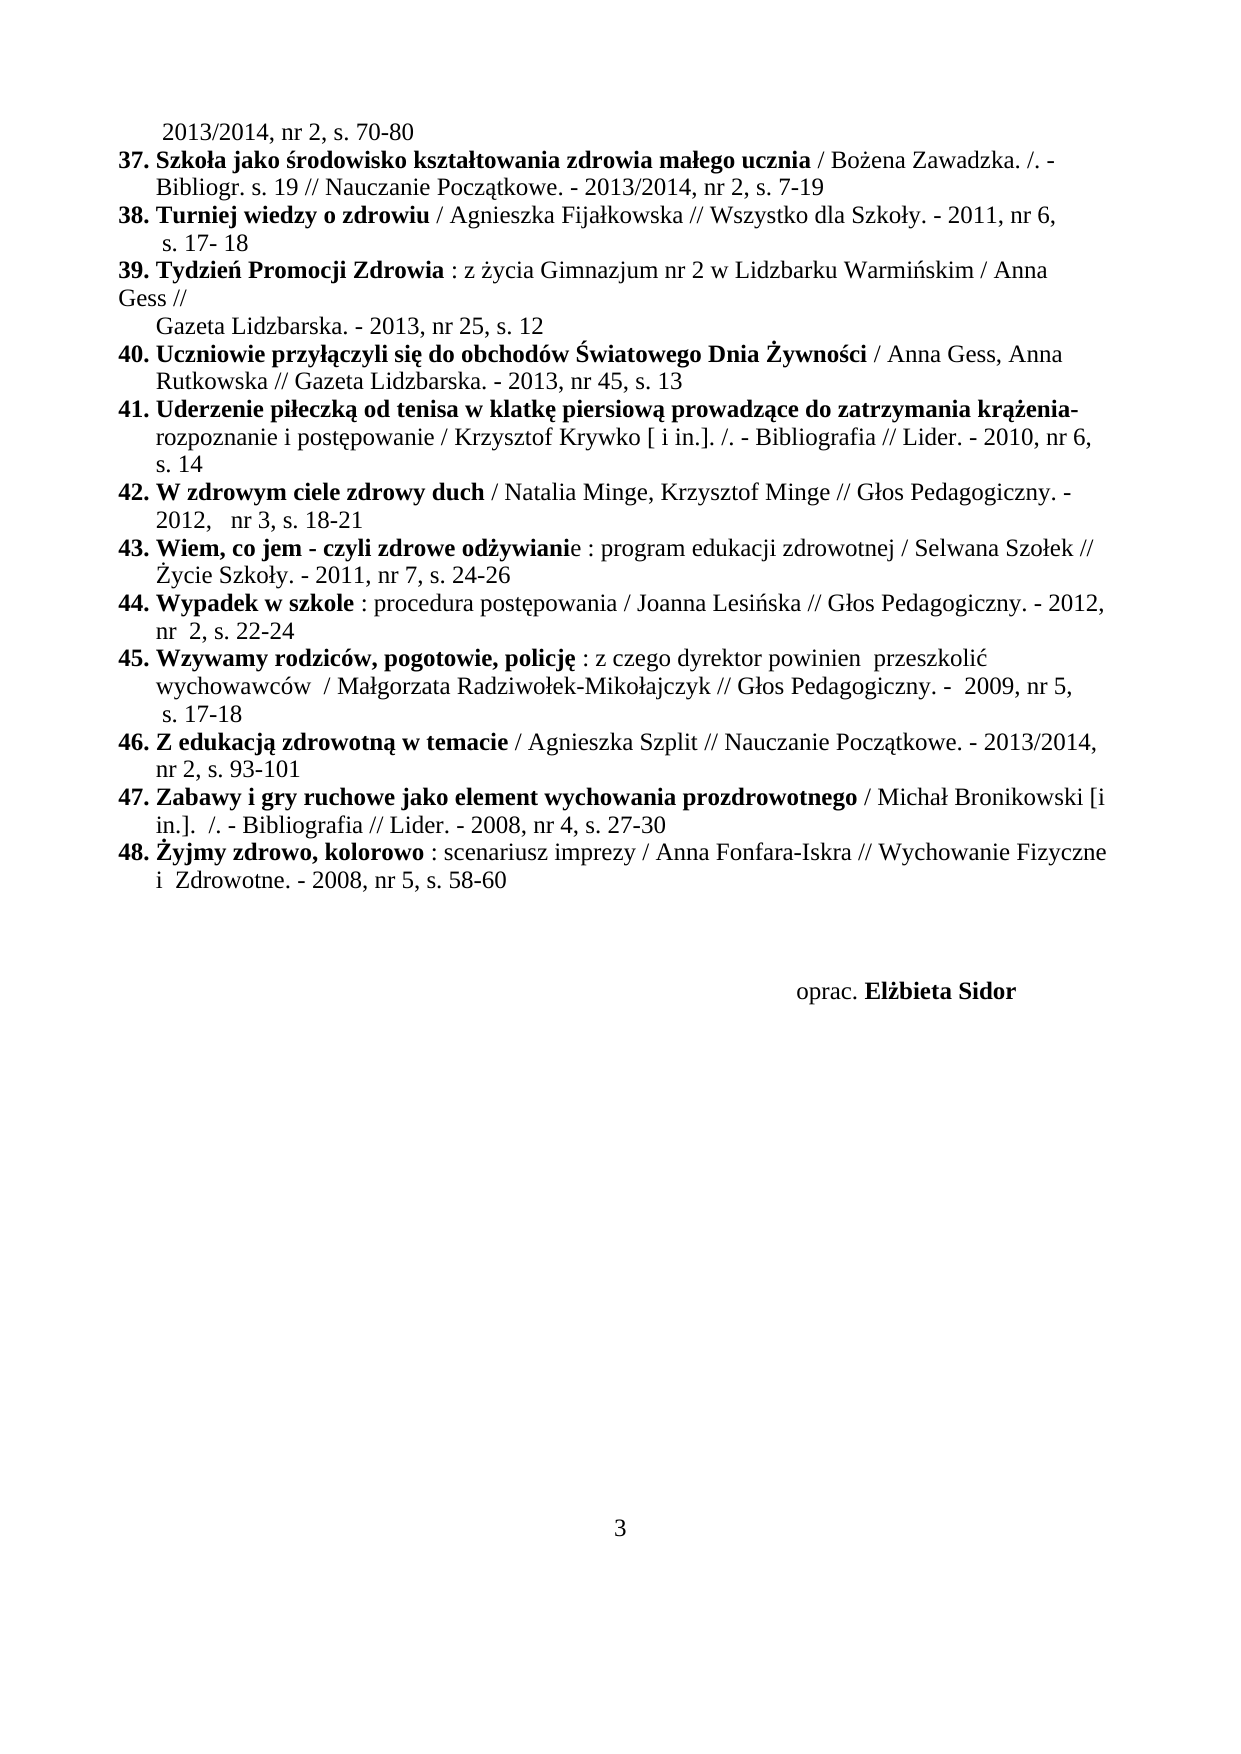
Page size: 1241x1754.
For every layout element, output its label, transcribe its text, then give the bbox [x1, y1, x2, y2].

text 47. Zabawy i gry ruchowe jako element wychowania prozdrowotnego / Michał Bronikowski [i [118, 783, 1122, 811]
text rozpoznanie i postępowanie / Krzysztof Krywko [ i in.]. /. - Bibliografia // Lider. - 2010, nr 6, [118, 423, 1122, 451]
text Bibliogr. s. 19 // Nauczanie Początkowe. - 2013/2014, nr 2, s. 7-19 [118, 173, 1122, 201]
text s. 17-18 [118, 700, 1122, 728]
text nr 2, s. 22-24 [118, 617, 1122, 644]
text 41. Uderzenie piłeczką od tenisa w klatkę piersiową prowadzące do zatrzymania krążenia- [118, 395, 1122, 423]
text oprac. Elżbieta Sidor [118, 977, 1122, 1005]
text s. 17- 18 [118, 229, 1122, 257]
text Gazeta Lidzbarska. - 2013, nr 25, s. 12 [118, 312, 1122, 340]
text 40. Uczniowie przyłączyli się do obchodów Światowego Dnia Żywności / Anna Gess, Anna [118, 340, 1122, 367]
text wychowawców / Małgorzata Radziwołek-Mikołajczyk // Głos Pedagogiczny. - 2009, nr 5, [118, 672, 1122, 700]
text 45. Wzywamy rodziców, pogotowie, policję : z czego dyrektor powinien przeszkolić [118, 644, 1122, 672]
text 39. Tydzień Promocji Zdrowia : z życia Gimnazjum nr 2 w Lidzbarku Warmińskim / Anna Gess // [118, 257, 1122, 312]
text 42. W zdrowym ciele zdrowy duch / Natalia Minge, Krzysztof Minge // Głos Pedagogiczny. - [118, 478, 1122, 506]
text 2012, nr 3, s. 18-21 [118, 506, 1122, 534]
text 2013/2014, nr 2, s. 70-80 [118, 118, 1122, 146]
text s. 14 [118, 451, 1122, 478]
text Życie Szkoły. - 2011, nr 7, s. 24-26 [118, 561, 1122, 589]
text nr 2, s. 93-101 [118, 755, 1122, 783]
text 37. Szkoła jako środowisko kształtowania zdrowia małego ucznia / Bożena Zawadzka. /. - [118, 146, 1122, 173]
text 43. Wiem, co jem - czyli zdrowe odżywianie : program edukacji zdrowotnej / Selwana Szołek // [118, 534, 1122, 561]
text Rutkowska // Gazeta Lidzbarska. - 2013, nr 45, s. 13 [118, 367, 1122, 395]
text 46. Z edukacją zdrowotną w temacie / Agnieszka Szplit // Nauczanie Początkowe. - 2013/2014, [118, 728, 1122, 755]
text 48. Żyjmy zdrowo, kolorowo : scenariusz imprezy / Anna Fonfara-Iskra // Wychowanie Fizyczne [118, 838, 1122, 866]
text 44. Wypadek w szkole : procedura postępowania / Joanna Lesińska // Głos Pedagogiczny. - 2012, [118, 589, 1122, 617]
text i Zdrowotne. - 2008, nr 5, s. 58-60 [118, 866, 1122, 894]
text in.]. /. - Bibliografia // Lider. - 2008, nr 4, s. 27-30 [118, 811, 1122, 838]
text 38. Turniej wiedzy o zdrowiu / Agnieszka Fijałkowska // Wszystko dla Szkoły. - 2011, nr 6, [118, 201, 1122, 229]
text 3 [118, 1514, 1122, 1542]
